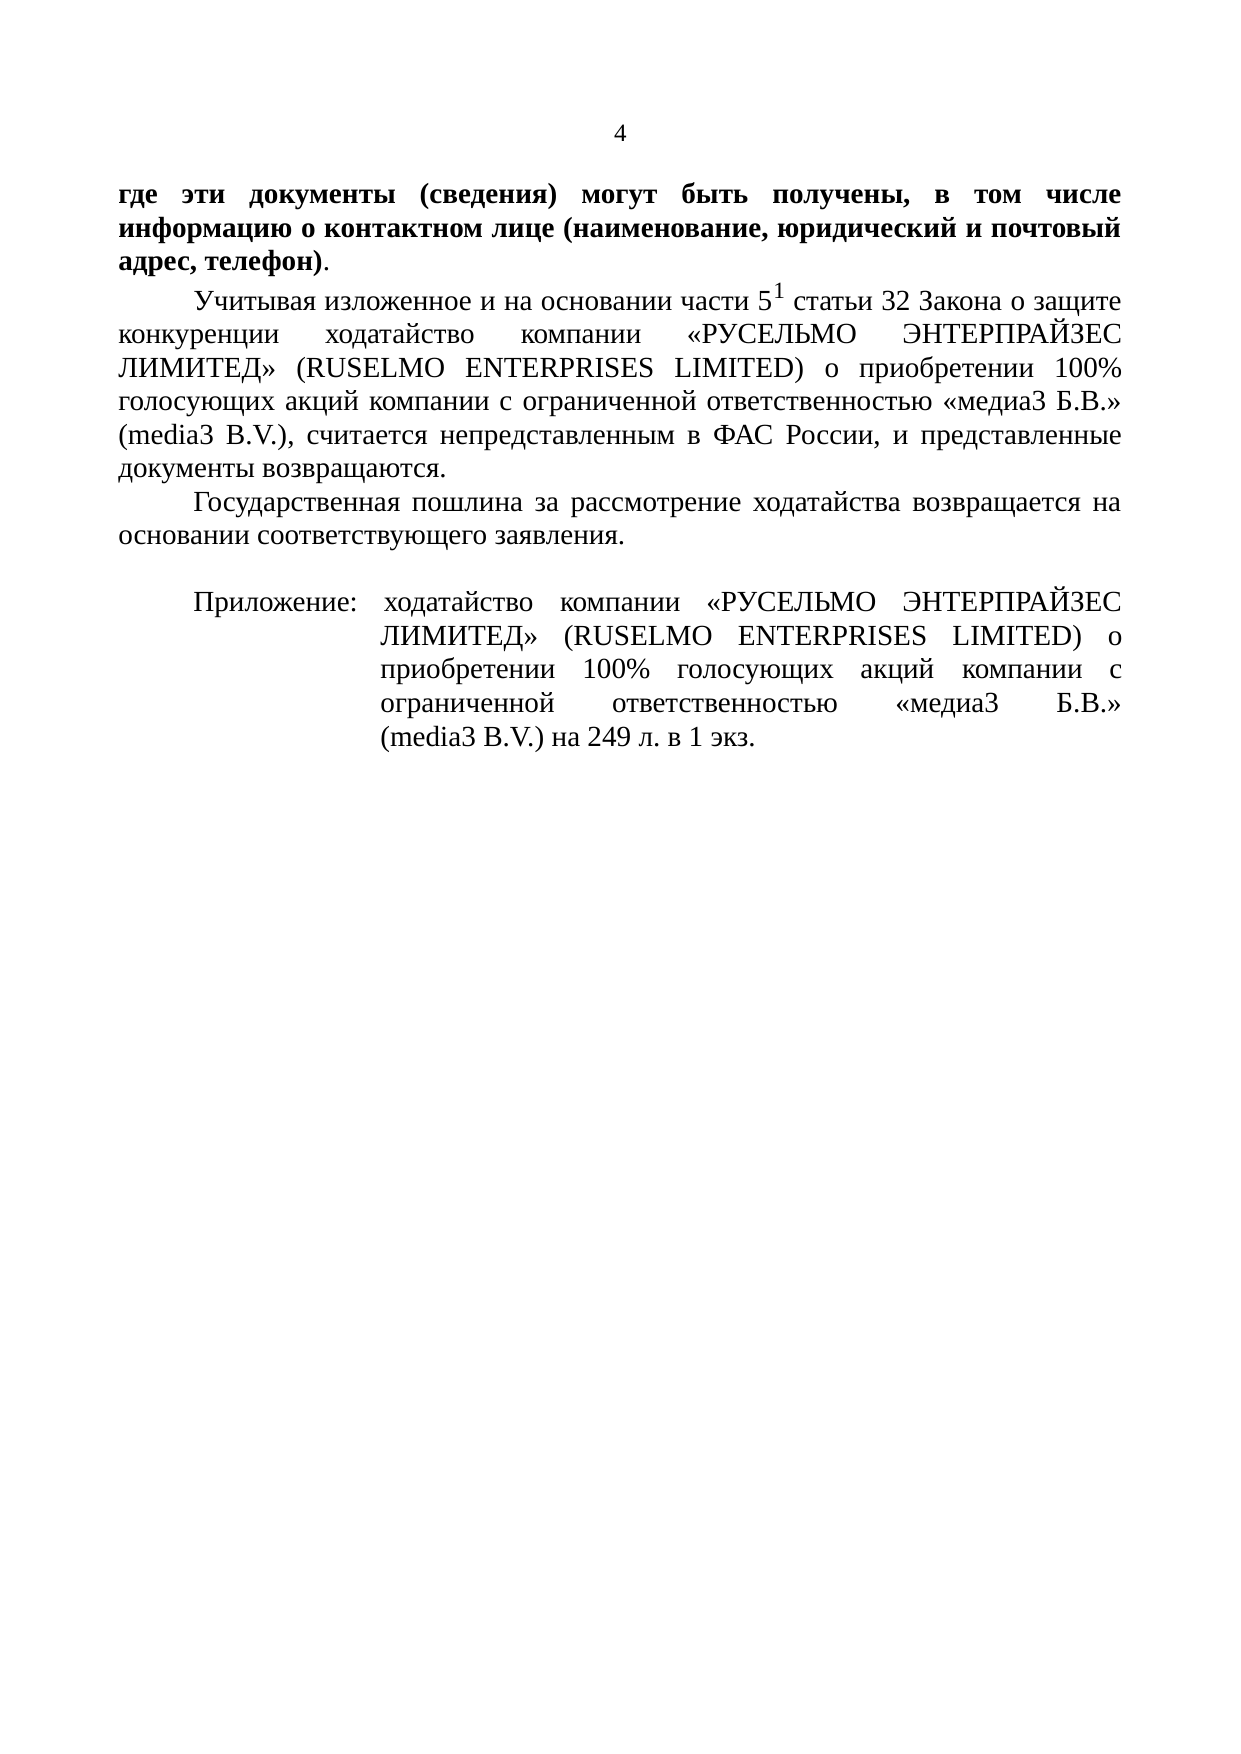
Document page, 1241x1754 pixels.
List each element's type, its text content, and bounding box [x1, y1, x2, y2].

text Приложение: ходатайство компании «РУСЕЛЬМО ЭНТЕРПРАЙЗЕС ЛИМИТЕД» (RUSELMO ENTERPRISES LIMITED) о приобретении 100% голосующих акций компании с ограниченной ответственностью «медиа3 Б.В.» (media3 B.V.) на 249 л. в 1 экз. [193, 584, 1122, 752]
text где эти документы (сведения) могут быть получены, в том числе информацию о контактном лице (наименование, юридический и почтовый адрес, телефон). [118, 176, 1122, 277]
text Государственная пошлина за рассмотрение ходатайства возвращается на основании соответствующего заявления. [118, 484, 1122, 551]
text Учитывая изложенное и на основании части 51 статьи 32 Закона о защите конкуренции ходатайство компании «РУСЕЛЬМО ЭНТЕРПРАЙЗЕС ЛИМИТЕД» (RUSELMO ENTERPRISES LIMITED) о приобретении 100% голосующих акций компании с ограниченной ответственностью «медиа3 Б.В.» (media3 B.V.), считается непредставленным в ФАС России, и представленные документы возвращаются. [118, 277, 1122, 484]
